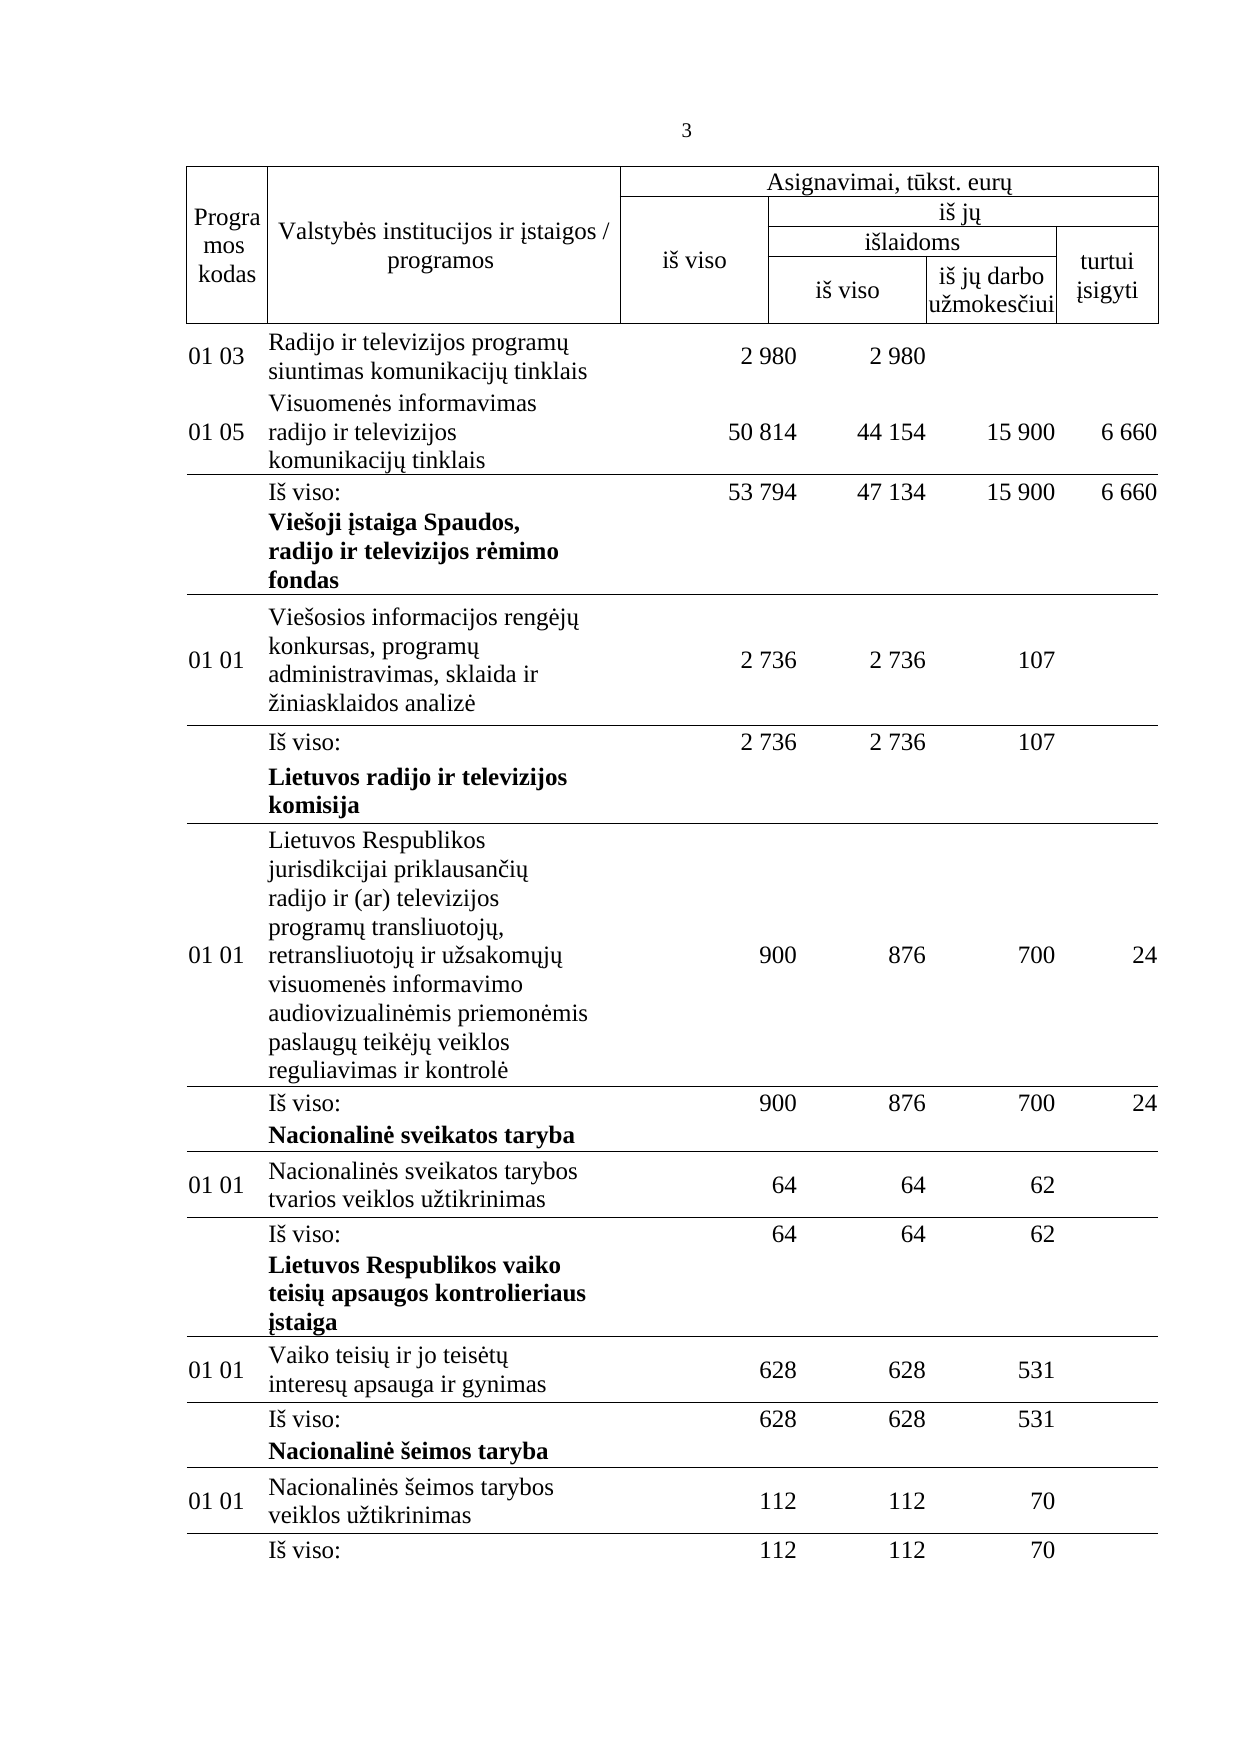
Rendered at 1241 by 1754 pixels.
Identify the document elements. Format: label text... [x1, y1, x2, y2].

table_cell iš viso [621, 197, 768, 322]
table_cell Vaiko teisių ir jo teisėtų interesų apsauga ir gynimas [267, 1337, 592, 1402]
table_cell 44 154 [798, 388, 927, 474]
table_cell 876 [798, 1087, 927, 1118]
table_cell [187, 475, 267, 507]
table_cell 2 736 [798, 726, 927, 757]
table_cell Radijo ir televizijos programų siuntimas komunikacijų tinklais [267, 324, 592, 388]
table_cell [1056, 1119, 1158, 1151]
table_cell 01 01 [187, 1468, 267, 1533]
table_cell 112 [798, 1534, 927, 1566]
table_cell 2 736 [798, 595, 927, 725]
table_cell Iš viso: [267, 726, 592, 757]
table_cell 900 [663, 1087, 798, 1118]
table_cell 900 [663, 824, 798, 1086]
table_cell iš jų [769, 197, 1158, 226]
table_cell 64 [798, 1152, 927, 1217]
table_cell 2 736 [663, 726, 798, 757]
table_cell Lietuvos Respublikos vaiko teisių apsaugos kontrolieriaus įstaiga [267, 1250, 592, 1336]
table_cell [1056, 1534, 1158, 1566]
table_cell 700 [927, 1087, 1056, 1118]
table_cell 01 05 [187, 388, 267, 474]
table_cell [592, 388, 663, 474]
table_cell [1056, 1434, 1158, 1467]
table_cell [592, 1119, 663, 1151]
table_cell [187, 1534, 267, 1566]
table_cell [592, 1152, 663, 1217]
table_cell [1056, 595, 1158, 725]
table_cell [1056, 324, 1158, 388]
table_cell Iš viso: [267, 1534, 592, 1566]
table_cell 53 794 [663, 475, 798, 507]
table_cell [187, 1218, 267, 1250]
table_cell [592, 475, 663, 507]
table_cell [592, 324, 663, 388]
table_cell išlaidoms [769, 227, 1056, 256]
table_cell 24 [1056, 824, 1158, 1086]
table_cell [592, 507, 663, 593]
table_cell 2 736 [663, 595, 798, 725]
table_cell Nacionalinės sveikatos tarybos tvarios veiklos užtikrinimas [267, 1152, 592, 1217]
table_cell 01 03 [187, 324, 267, 388]
table_cell 628 [798, 1337, 927, 1402]
table_cell 112 [663, 1468, 798, 1533]
table_cell 628 [663, 1337, 798, 1402]
table_cell [927, 324, 1056, 388]
table_cell 01 01 [187, 595, 267, 725]
table_cell [1056, 507, 1158, 593]
table_cell [1056, 758, 1158, 823]
table_cell [663, 758, 798, 823]
table_cell [592, 1434, 663, 1467]
table_cell [592, 1468, 663, 1533]
table_cell 107 [927, 726, 1056, 757]
table_cell Visuomenės informavimas radijo ir televizijos komunikacijų tinklais [267, 388, 592, 474]
table_cell [1056, 1403, 1158, 1434]
table_cell 628 [798, 1403, 927, 1434]
table_cell Nacionalinės šeimos tarybos veiklos užtikrinimas [267, 1468, 592, 1533]
table_cell Viešosios informacijos rengėjų konkursas, programų administravimas, sklaida ir žiniasklaidos analizė [267, 595, 592, 725]
table_cell [187, 1087, 267, 1118]
table_cell [798, 1119, 927, 1151]
table_cell [187, 1434, 267, 1467]
table_header Valstybės institucijos ir įstaigos / programos [268, 167, 620, 322]
table_cell 62 [927, 1152, 1056, 1217]
table_cell [1056, 1337, 1158, 1402]
table_cell [1056, 1152, 1158, 1217]
table_cell 112 [663, 1534, 798, 1566]
table_cell 876 [798, 824, 927, 1086]
table_cell Iš viso: [267, 1087, 592, 1118]
table_cell [592, 824, 663, 1086]
table_cell 64 [663, 1152, 798, 1217]
table_cell [592, 595, 663, 725]
table_cell iš viso [769, 257, 926, 322]
table_cell 70 [927, 1468, 1056, 1533]
table_cell [663, 1119, 798, 1151]
table_cell 700 [927, 824, 1056, 1086]
table_cell 70 [927, 1534, 1056, 1566]
table_cell [798, 507, 927, 593]
table_cell 01 01 [187, 1337, 267, 1402]
table_cell 64 [663, 1218, 798, 1250]
table_cell Viešoji įstaiga Spaudos, radijo ir televizijos rėmimo fondas [267, 507, 592, 593]
table_cell 15 900 [927, 475, 1056, 507]
table_cell [187, 726, 267, 757]
table_cell [927, 1434, 1056, 1467]
table_cell [187, 1250, 267, 1336]
table_cell 531 [927, 1337, 1056, 1402]
table_header Progra mos kodas [187, 167, 267, 322]
table_cell [663, 507, 798, 593]
table_cell 6 660 [1056, 475, 1158, 507]
table_cell [927, 758, 1056, 823]
table_cell [592, 1250, 663, 1336]
table_header Asignavimai, tūkst. eurų [621, 167, 1158, 196]
table_cell 107 [927, 595, 1056, 725]
table_cell iš jų darbo užmokesčiui [927, 257, 1056, 322]
table_cell Iš viso: [267, 1218, 592, 1250]
table_cell 64 [798, 1218, 927, 1250]
table_cell 628 [663, 1403, 798, 1434]
table_cell [1056, 726, 1158, 757]
table_cell 50 814 [663, 388, 798, 474]
table_cell [927, 507, 1056, 593]
table_cell [592, 726, 663, 757]
table_cell [187, 758, 267, 823]
table_cell [592, 1403, 663, 1434]
table_cell Nacionalinė sveikatos taryba [267, 1119, 592, 1151]
table_cell 2 980 [663, 324, 798, 388]
table_cell [187, 1119, 267, 1151]
table_cell Lietuvos Respublikos jurisdikcijai priklausančių radijo ir (ar) televizijos programų transliuotojų, retransliuotojų ir užsakomųjų visuomenės informavimo audiovizualinėmis priemonėmis paslaugų teikėjų veiklos reguliavimas ir kontrolė [267, 824, 592, 1086]
table_cell [927, 1250, 1056, 1336]
table_cell [798, 758, 927, 823]
table_cell [592, 758, 663, 823]
table_cell 47 134 [798, 475, 927, 507]
table_cell 62 [927, 1218, 1056, 1250]
table_cell [187, 1403, 267, 1434]
table_cell [1056, 1250, 1158, 1336]
table_cell 15 900 [927, 388, 1056, 474]
table_cell [1056, 1218, 1158, 1250]
table_cell 01 01 [187, 1152, 267, 1217]
table_cell Lietuvos radijo ir televizijos komisija [267, 758, 592, 823]
table_cell [592, 1337, 663, 1402]
table_cell [663, 1250, 798, 1336]
table_cell [798, 1250, 927, 1336]
table_cell [927, 1119, 1056, 1151]
table_cell [592, 1087, 663, 1118]
table_cell [592, 1534, 663, 1566]
table_cell 2 980 [798, 324, 927, 388]
table_cell 01 01 [187, 824, 267, 1086]
table_cell 112 [798, 1468, 927, 1533]
table_cell [663, 1434, 798, 1467]
table_cell Iš viso: [267, 1403, 592, 1434]
table_cell [798, 1434, 927, 1467]
table_cell 24 [1056, 1087, 1158, 1118]
table_cell turtui įsigyti [1057, 227, 1158, 322]
table_cell 6 660 [1056, 388, 1158, 474]
table_cell Iš viso: [267, 475, 592, 507]
table_cell [592, 1218, 663, 1250]
table_cell [187, 507, 267, 593]
table_cell Nacionalinė šeimos taryba [267, 1434, 592, 1467]
table_cell 531 [927, 1403, 1056, 1434]
table_cell [1056, 1468, 1158, 1533]
